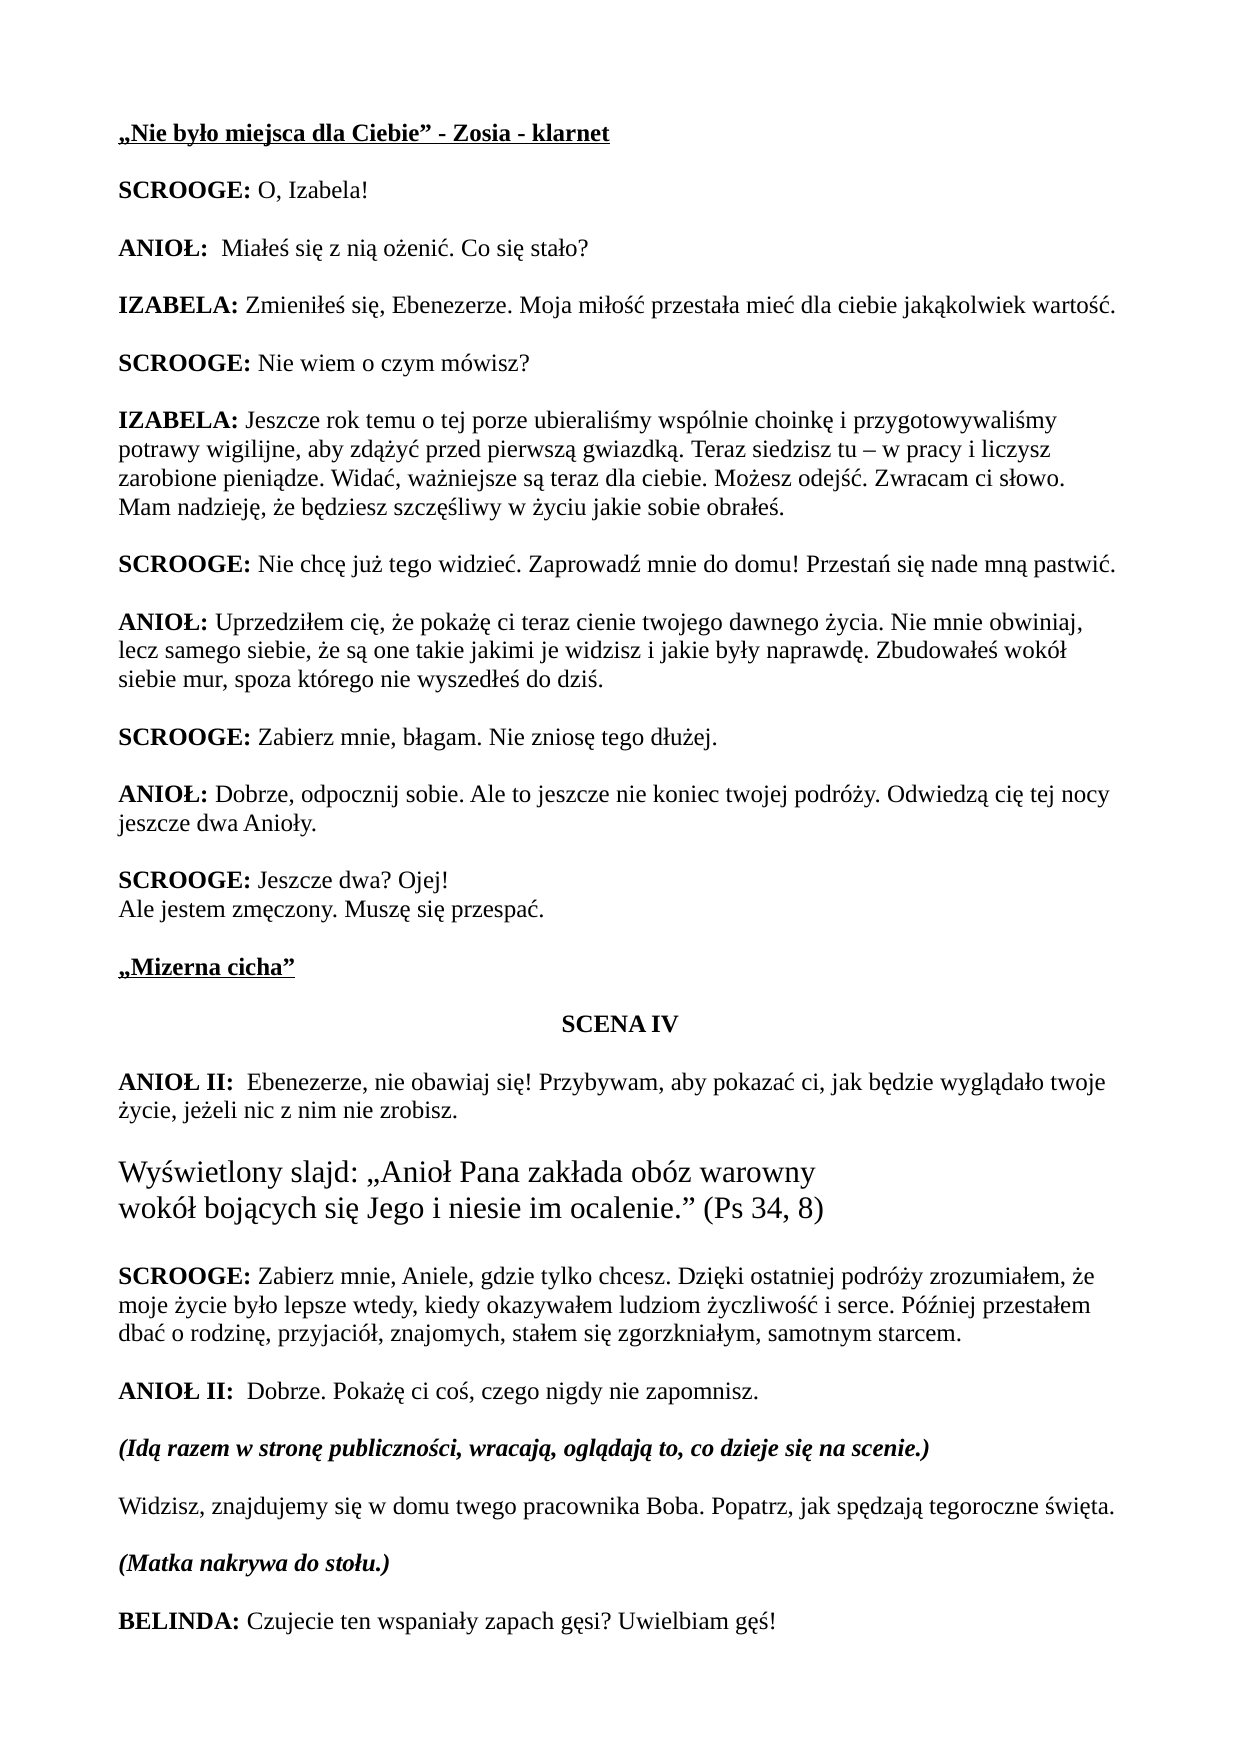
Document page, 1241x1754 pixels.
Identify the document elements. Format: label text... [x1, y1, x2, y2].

text Widzisz, znajdujemy się w domu twego pracownika Boba. Popatrz, jak spędzają tegoroczne święta. [118, 1491, 1122, 1520]
text ANIOŁ: Uprzedziłem cię, że pokażę ci teraz cienie twojego dawnego życia. Nie mnie obwiniaj, lecz samego siebie, że są one takie jakimi je widzisz i jakie były naprawdę. Zbudowałeś wokół siebie mur, spoza którego nie wyszedłeś do dziś. [118, 607, 1122, 693]
text (Idą razem w stronę publiczności, wracają, oglądają to, co dzieje się na scenie.) [118, 1433, 1122, 1462]
text Ale jestem zmęczony. Muszę się przespać. [118, 894, 1122, 923]
text SCROOGE: Jeszcze dwa? Ojej! [118, 866, 1122, 894]
text IZABELA: Jeszcze rok temu o tej porze ubieraliśmy wspólnie choinkę i przygotowywaliśmy potrawy wigilijne, aby zdążyć przed pierwszą gwiazdką. Teraz siedzisz tu – w pracy i liczysz zarobione pieniądze. Widać, ważniejsze są teraz dla ciebie. Możesz odejść. Zwracam ci słowo. Mam nadzieję, że będziesz szczęśliwy w życiu jakie sobie obrałeś. [118, 406, 1122, 521]
text ANIOŁ: Miałeś się z nią ożenić. Co się stało? [118, 233, 1122, 262]
text „Mizerna cicha” [118, 952, 1122, 981]
text SCENA IV [118, 1009, 1122, 1038]
text Wyświetlony slajd: „Anioł Pana zakłada obóz warowny wokół bojących się Jego i niesie im ocalenie.” (Ps 34, 8) [118, 1153, 1122, 1225]
text SCROOGE: Zabierz mnie, błagam. Nie zniosę tego dłużej. [118, 722, 1122, 751]
text „Nie było miejsca dla Ciebie” - Zosia - klarnet [118, 118, 1122, 147]
text SCROOGE: Nie chcę już tego widzieć. Zaprowadź mnie do domu! Przestań się nade mną pastwić. [118, 549, 1122, 578]
text SCROOGE: O, Izabela! [118, 176, 1122, 204]
text IZABELA: Zmieniłeś się, Ebenezerze. Moja miłość przestała mieć dla ciebie jakąkolwiek wartość. [118, 291, 1122, 319]
text (Matka nakrywa do stołu.) BELINDA: Czujecie ten wspaniały zapach gęsi? Uwielbiam gęś! [118, 1548, 1122, 1635]
text ANIOŁ: Dobrze, odpocznij sobie. Ale to jeszcze nie koniec twojej podróży. Odwiedzą cię tej nocy jeszcze dwa Anioły. [118, 779, 1122, 837]
text SCROOGE: Nie wiem o czym mówisz? [118, 348, 1122, 377]
text SCROOGE: Zabierz mnie, Aniele, gdzie tylko chcesz. Dzięki ostatniej podróży zrozumiałem, że moje życie było lepsze wtedy, kiedy okazywałem ludziom życzliwość i serce. Później przestałem dbać o rodzinę, przyjaciół, znajomych, stałem się zgorzkniałym, samotnym starcem. ANIOŁ II: Dobrze. Pokażę ci coś, czego nigdy nie zapomnisz. [118, 1261, 1122, 1433]
text ANIOŁ II: Ebenezerze, nie obawiaj się! Przybywam, aby pokazać ci, jak będzie wyglądało twoje życie, jeżeli nic z nim nie zrobisz. [118, 1067, 1122, 1124]
